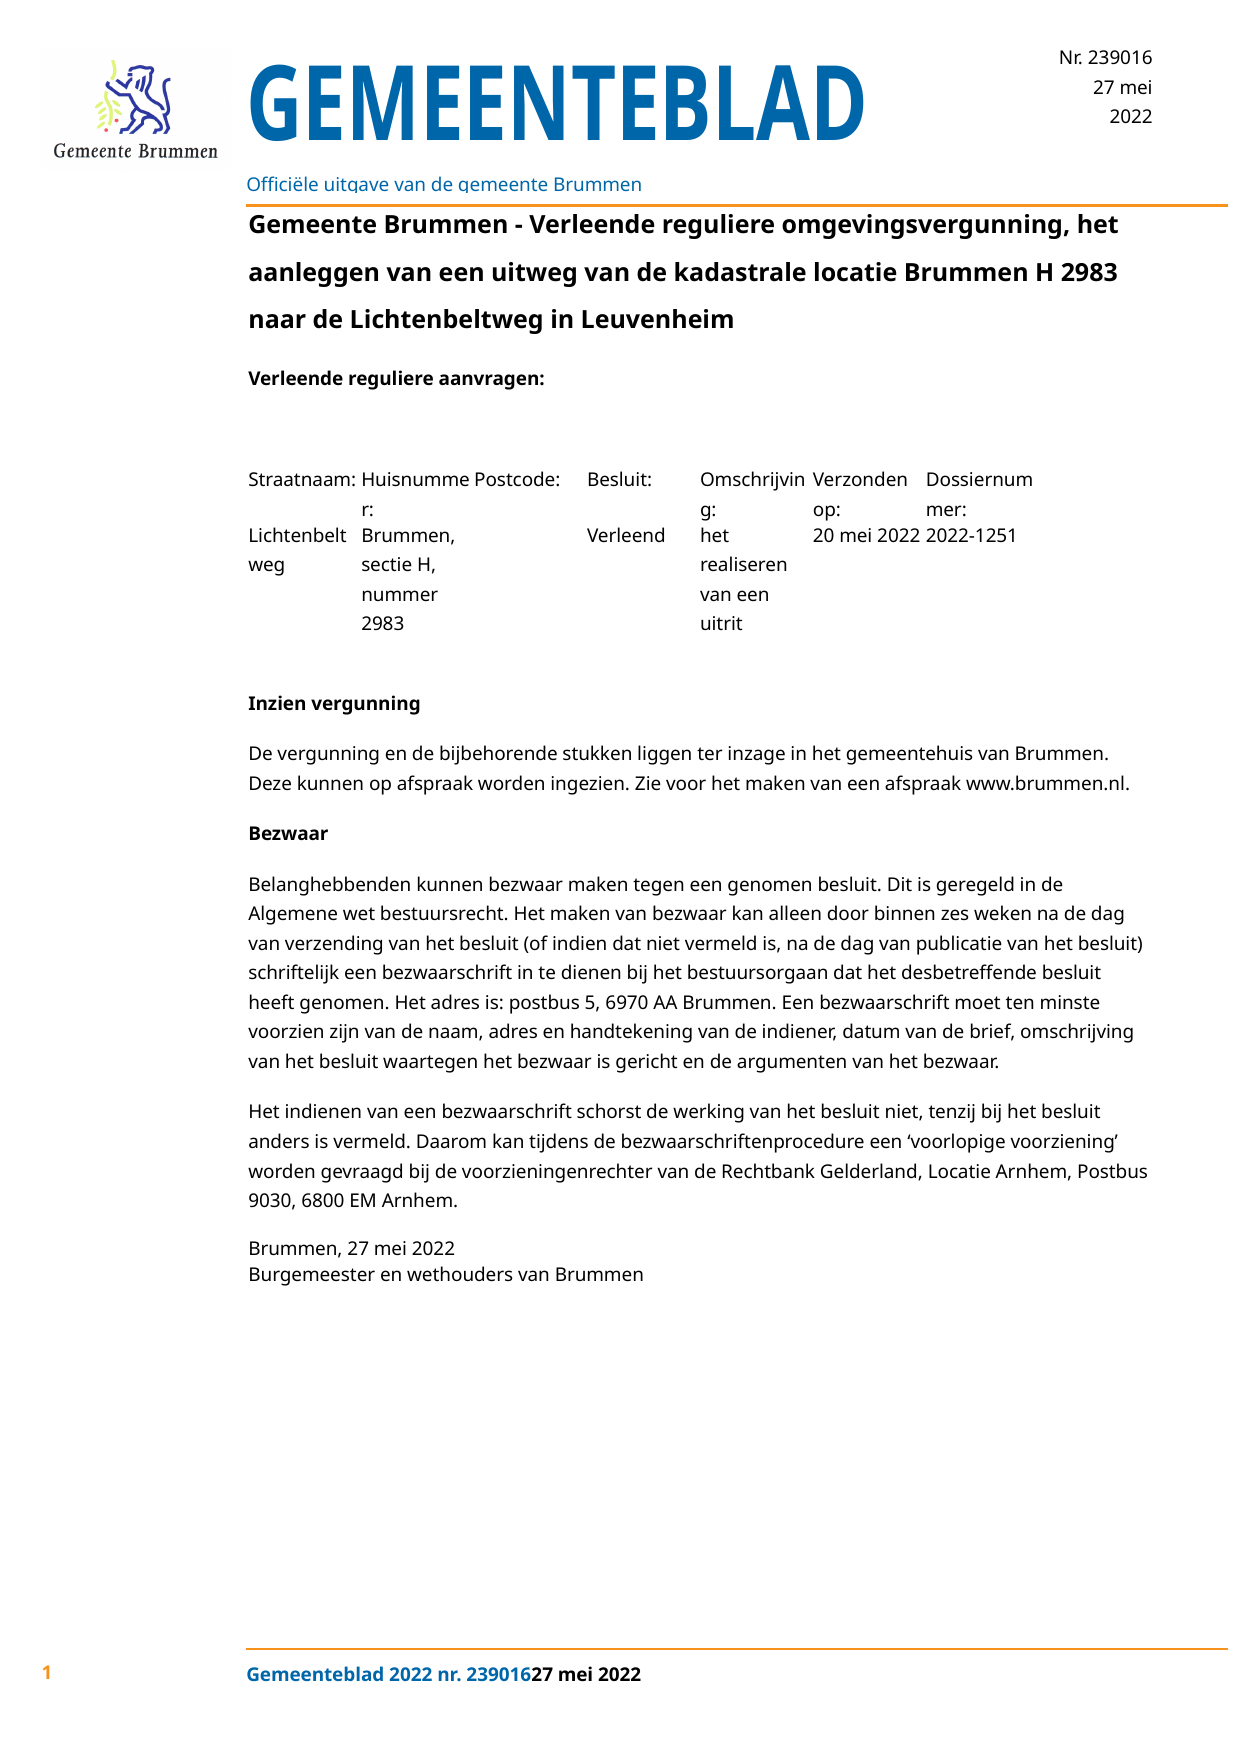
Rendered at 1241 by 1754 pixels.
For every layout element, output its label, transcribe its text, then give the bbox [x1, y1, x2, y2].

table_header Huisnummer: [361, 466, 474, 522]
picture [41, 47, 231, 172]
table_header [1039, 466, 1152, 522]
table_cell het realiseren van een uitrit [700, 522, 813, 636]
text Inzien vergunning [248, 690, 1152, 716]
table_cell Verleend [587, 522, 700, 636]
table_header Straatnaam: [248, 466, 361, 522]
table_cell 20 mei 2022 [813, 522, 926, 636]
text Het indienen van een bezwaarschrift schorst de werking van het besluit niet, tenzij bij het besluit anders is vermeld. Daarom kan tijdens de bezwaarschriftenprocedure een ‘voorlopige voorziening’ worden gevraagd bij de voorzieningenrechter van de Rechtbank Gelderland, Locatie Arnhem, Postbus 9030, 6800 EM Arnhem. [248, 1099, 1152, 1213]
table_cell Brummen, sectie H, nummer 2983 [361, 522, 474, 636]
table_header Dossiernummer: [926, 466, 1038, 522]
text Bezwaar [248, 820, 1152, 846]
text Gemeente Brummen - Verleende reguliere omgevingsvergunning, het aanleggen van een uitweg van de kadastrale locatie Brummen H 2983 naar de Lichtenbeltweg in Leuvenheim [248, 207, 1152, 336]
text Burgemeester en wethouders van Brummen [248, 1261, 1152, 1287]
table_header Omschrijving: [700, 466, 813, 522]
text De vergunning en de bijbehorende stukken liggen ter inzage in het gemeentehuis van Brummen. Deze kunnen op afspraak worden ingezien. Zie voor het maken van een afspraak www.brummen.nl. [248, 740, 1152, 796]
table_cell [1039, 522, 1152, 636]
text Brummen, 27 mei 2022 [248, 1235, 1152, 1261]
table_cell [474, 522, 587, 636]
table_header Postcode: [474, 466, 587, 522]
table_cell Lichtenbeltweg [248, 522, 361, 636]
table_header Verzonden op: [813, 466, 926, 522]
table_cell 2022-1251 [926, 522, 1038, 636]
table_header Besluit: [587, 466, 700, 522]
text Belanghebbenden kunnen bezwaar maken tegen een genomen besluit. Dit is geregeld in de Algemene wet bestuursrecht. Het maken van bezwaar kan alleen door binnen zes weken na de dag van verzending van het besluit (of indien dat niet vermeld is, na de dag van publicatie van het besluit) schriftelijk een bezwaarschrift in te dienen bij het bestuursorgaan dat het desbetreffende besluit heeft genomen. Het adres is: postbus 5, 6970 AA Brummen. Een bezwaarschrift moet ten minste voorzien zijn van de naam, adres en handtekening van de indiener, datum van de brief, omschrijving van het besluit waartegen het bezwaar is gericht en de argumenten van het bezwaar. [248, 871, 1152, 1074]
text Verleende reguliere aanvragen: [248, 366, 1152, 391]
